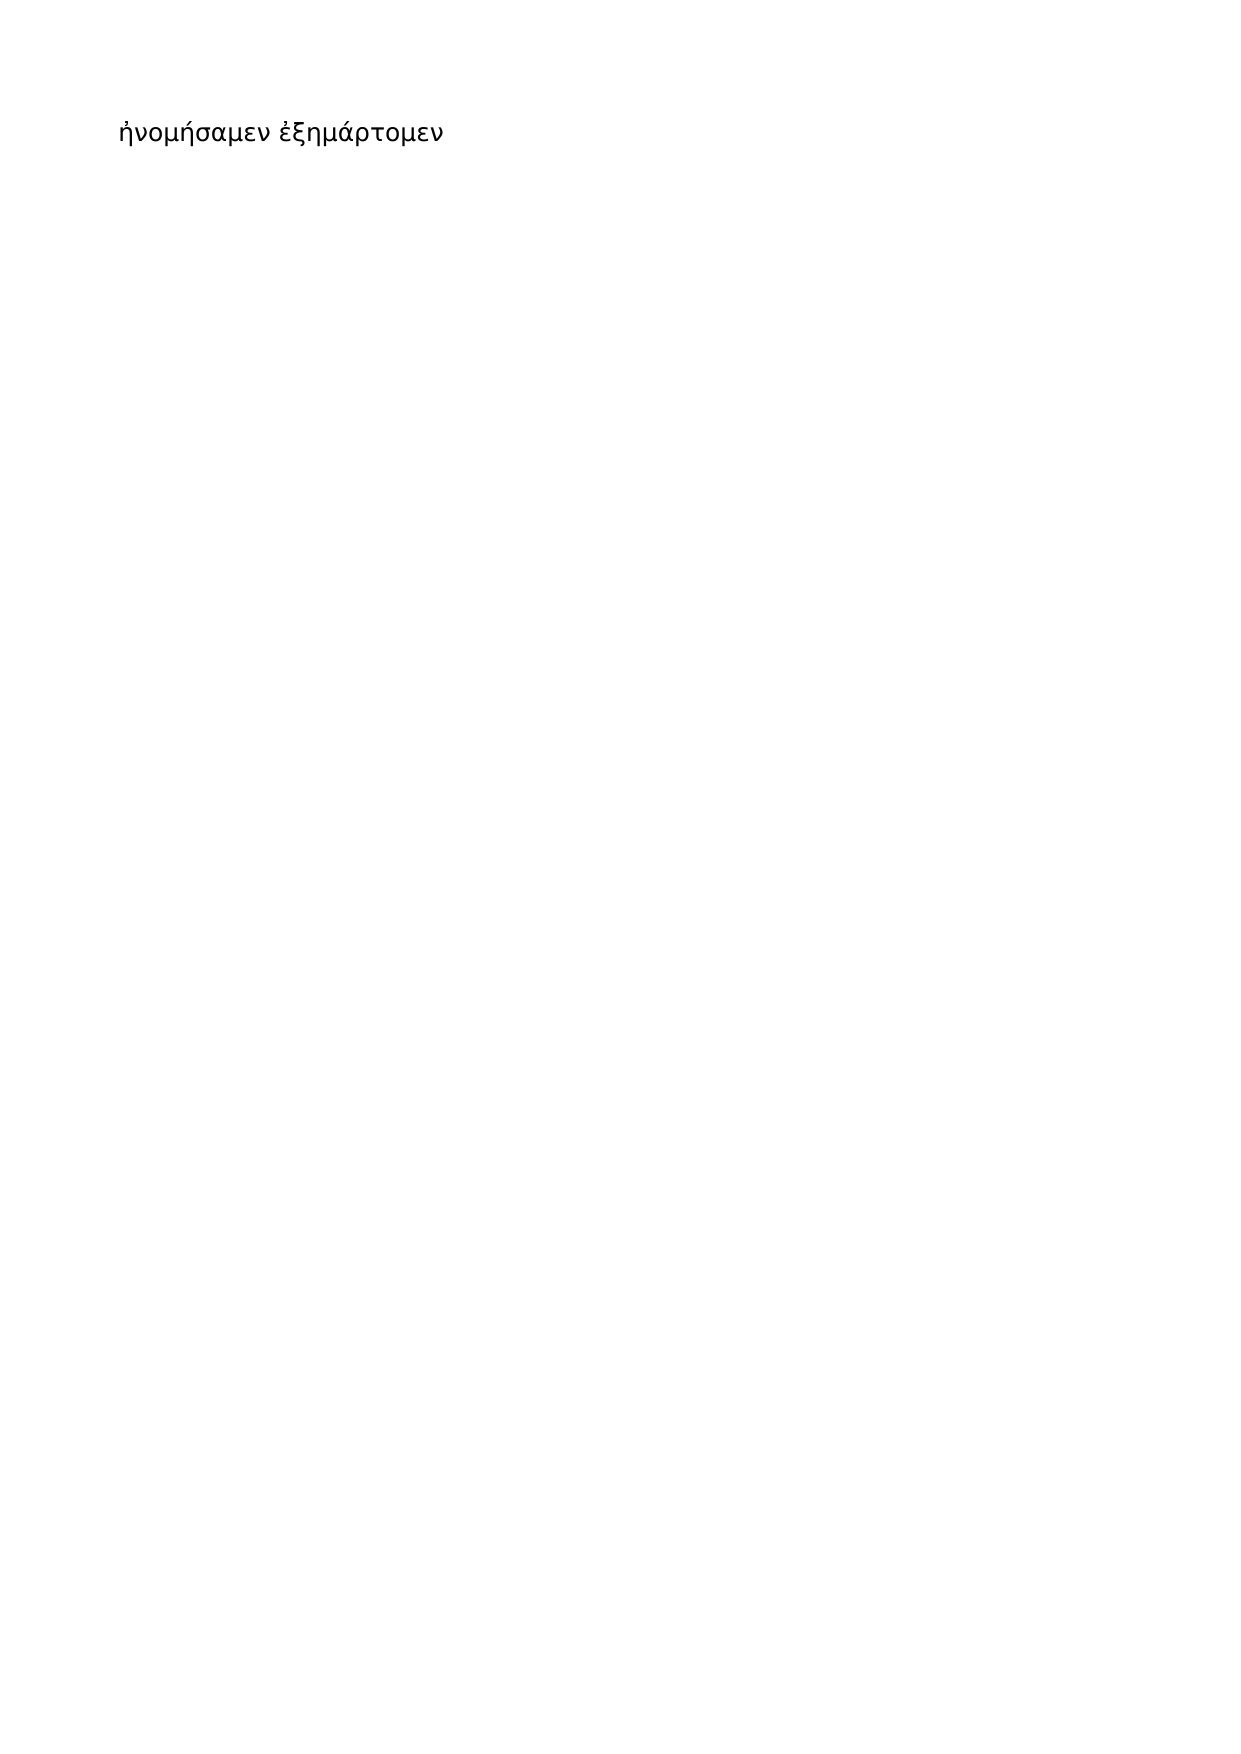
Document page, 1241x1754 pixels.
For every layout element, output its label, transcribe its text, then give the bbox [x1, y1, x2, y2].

text ἠνομήσαμεν ἐξημάρτομεν [118, 118, 1122, 147]
